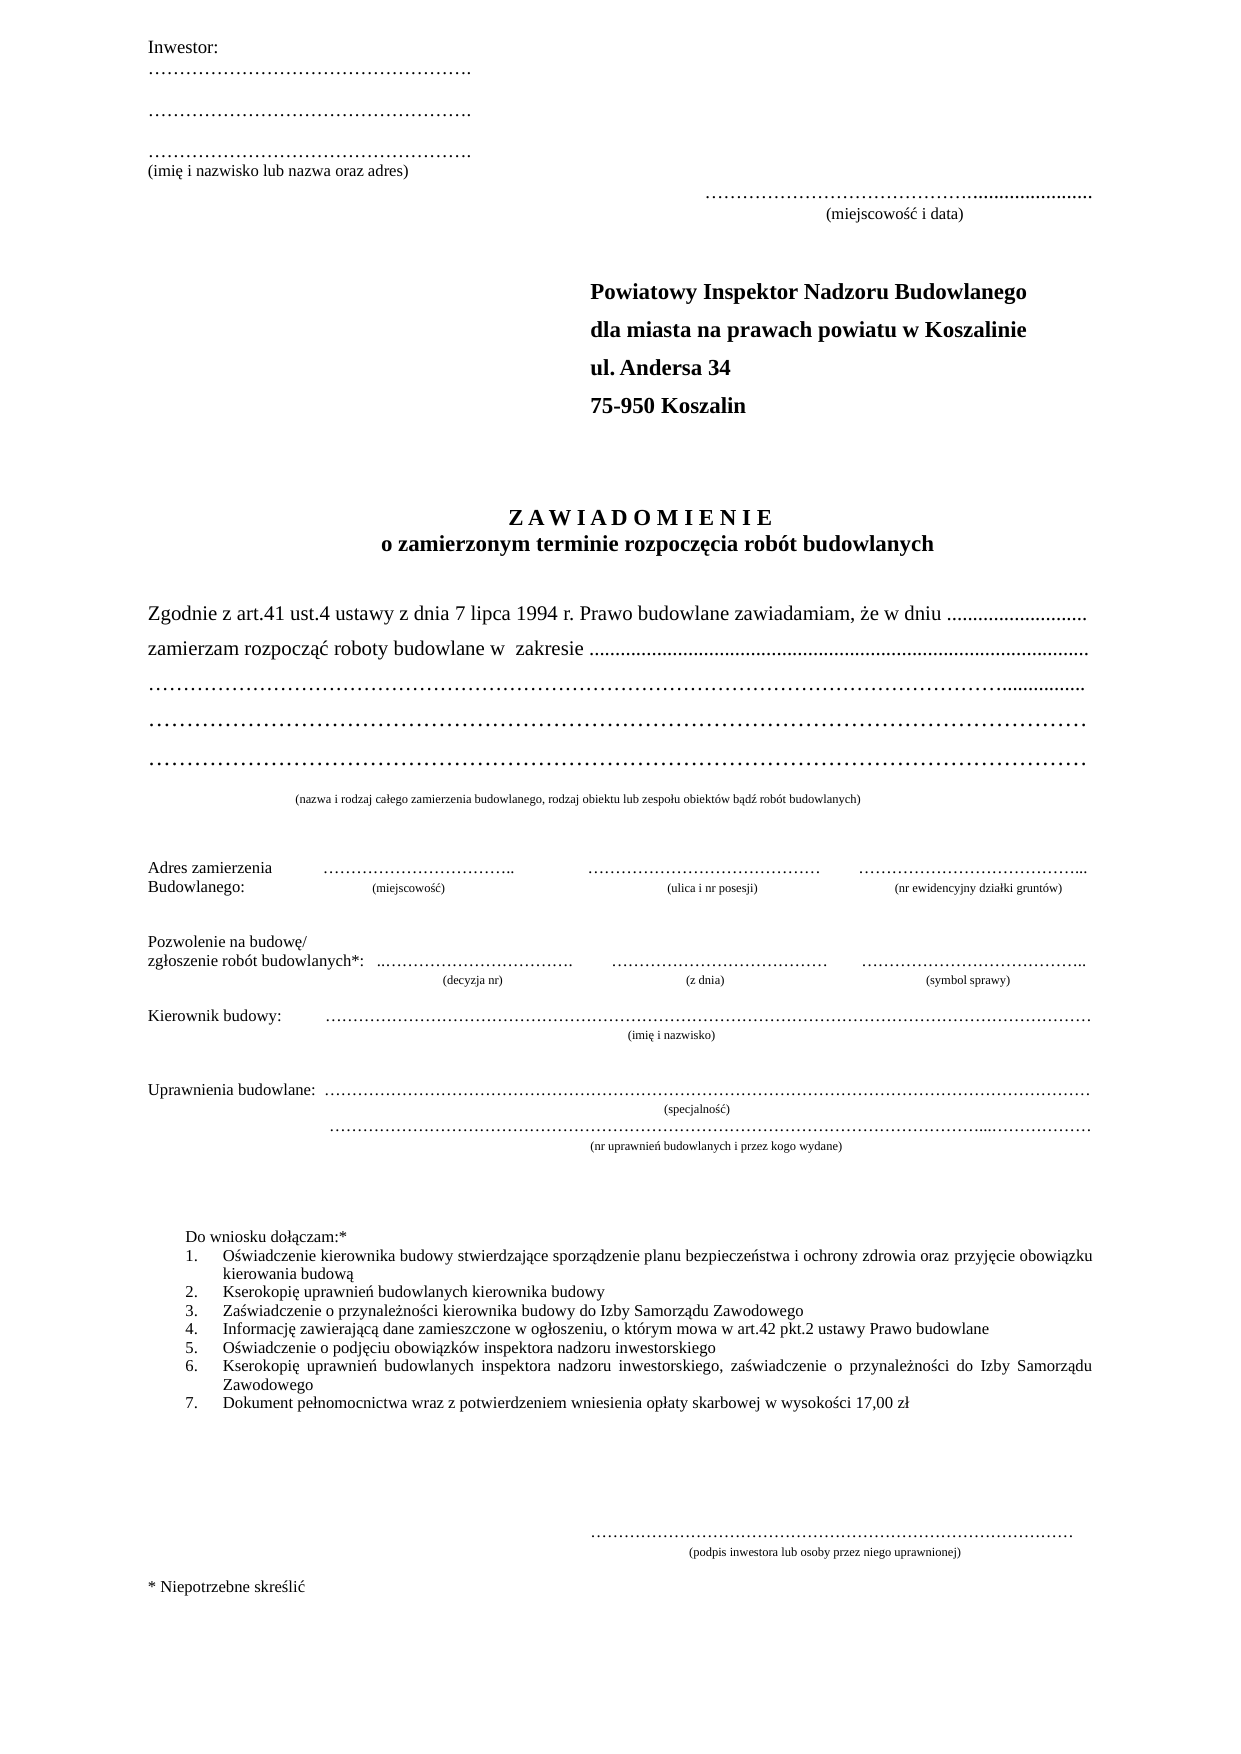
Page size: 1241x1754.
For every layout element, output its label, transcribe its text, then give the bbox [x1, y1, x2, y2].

text Zgodnie z art.41 ust.4 ustawy z dnia 7 lipca 1994 r. Prawo budowlane zawiadamiam, że w dniu ........................... [148, 602, 1093, 625]
text (nazwa i rodzaj całego zamierzenia budowlanego, rodzaj obiektu lub zespołu obiektów bądź robót budowlanych) [148, 783, 1093, 808]
text (podpis inwestora lub osoby przez niego uprawnionej) [148, 1541, 1093, 1559]
text zamierzam rozpocząć roboty budowlane w zakresie ................................................................................................ [148, 637, 1093, 660]
text Powiatowy Inspektor Nadzoru Budowlanego [148, 279, 1093, 304]
text …………………………………………………………………………… [148, 1523, 1093, 1541]
text …………………………………………………………………………………………………………… [148, 706, 1093, 732]
text ul. Andersa 34 [148, 355, 1093, 381]
text 75-950 Koszalin [148, 393, 1093, 419]
text ……………………………………………. [148, 58, 1093, 79]
list Zaświadczenie o przynależności kierownika budowy do Izby Samorządu Zawodowego [185, 1301, 1093, 1320]
text …………………………………………………………………………………………………………… [148, 744, 1093, 770]
list Oświadczenie kierownika budowy stwierdzające sporządzenie planu bezpieczeństwa i ochrony zdrowia oraz przyjęcie obowiązku kierowania budową [185, 1246, 1093, 1283]
text ……………………………………………. [148, 99, 1093, 120]
text Pozwolenie na budowę/ [148, 933, 1093, 951]
text (nr uprawnień budowlanych i przez kogo wydane) [148, 1135, 1093, 1154]
text ……………………………………........................ [148, 180, 1093, 203]
text ……………………………………………………………………………………………………………................ [148, 672, 1093, 695]
list Informację zawierającą dane zamieszczone w ogłoszeniu, o którym mowa w art.42 pkt.2 ustawy Prawo budowlane [185, 1320, 1093, 1338]
list Dokument pełnomocnictwa wraz z potwierdzeniem wniesienia opłaty skarbowej w wysokości 17,00 zł [185, 1393, 1093, 1412]
text (imię i nazwisko) [148, 1025, 1093, 1043]
list Kserokopię uprawnień budowlanych kierownika budowy [185, 1283, 1093, 1301]
text (specjalność) [148, 1098, 1093, 1117]
text Inwestor: [148, 37, 1093, 58]
list Oświadczenie o podjęciu obowiązków inspektora nadzoru inwestorskiego [185, 1338, 1093, 1357]
text Do wniosku dołączam:* [185, 1228, 1093, 1246]
text ………………………………………………………………………………………………………...……………… [148, 1117, 1093, 1135]
text Uprawnienia budowlane: ………………………………………………………………………………………………………………………… [148, 1080, 1093, 1098]
text Adres zamierzenia …………………………….. …………………………………… …………………………………... [148, 859, 1093, 877]
text zgłoszenie robót budowlanych*: ..……………………………. ………………………………… ………………………………….. [148, 951, 1093, 969]
text Z A W I A D O M I E N I E [148, 505, 1093, 531]
text dla miasta na prawach powiatu w Koszalinie [148, 317, 1093, 343]
text Kierownik budowy: ………………………………………………………………………………………………………………………… [148, 1006, 1093, 1025]
text o zamierzonym terminie rozpoczęcia robót budowlanych [223, 531, 1093, 556]
text * Niepotrzebne skreślić [148, 1578, 1093, 1596]
text Budowlanego: (miejscowość) (ulica i nr posesji) (nr ewidencyjny działki gruntów) [148, 877, 1093, 896]
text (imię i nazwisko lub nazwa oraz adres) [148, 162, 1093, 180]
list Kserokopię uprawnień budowlanych inspektora nadzoru inwestorskiego, zaświadczenie o przynależności do Izby Samorządu Zawodowego [185, 1357, 1093, 1393]
text (decyzja nr) (z dnia) (symbol sprawy) [148, 969, 1093, 988]
text ……………………………………………. [148, 141, 1093, 162]
text (miejscowość i data) [148, 203, 1093, 224]
